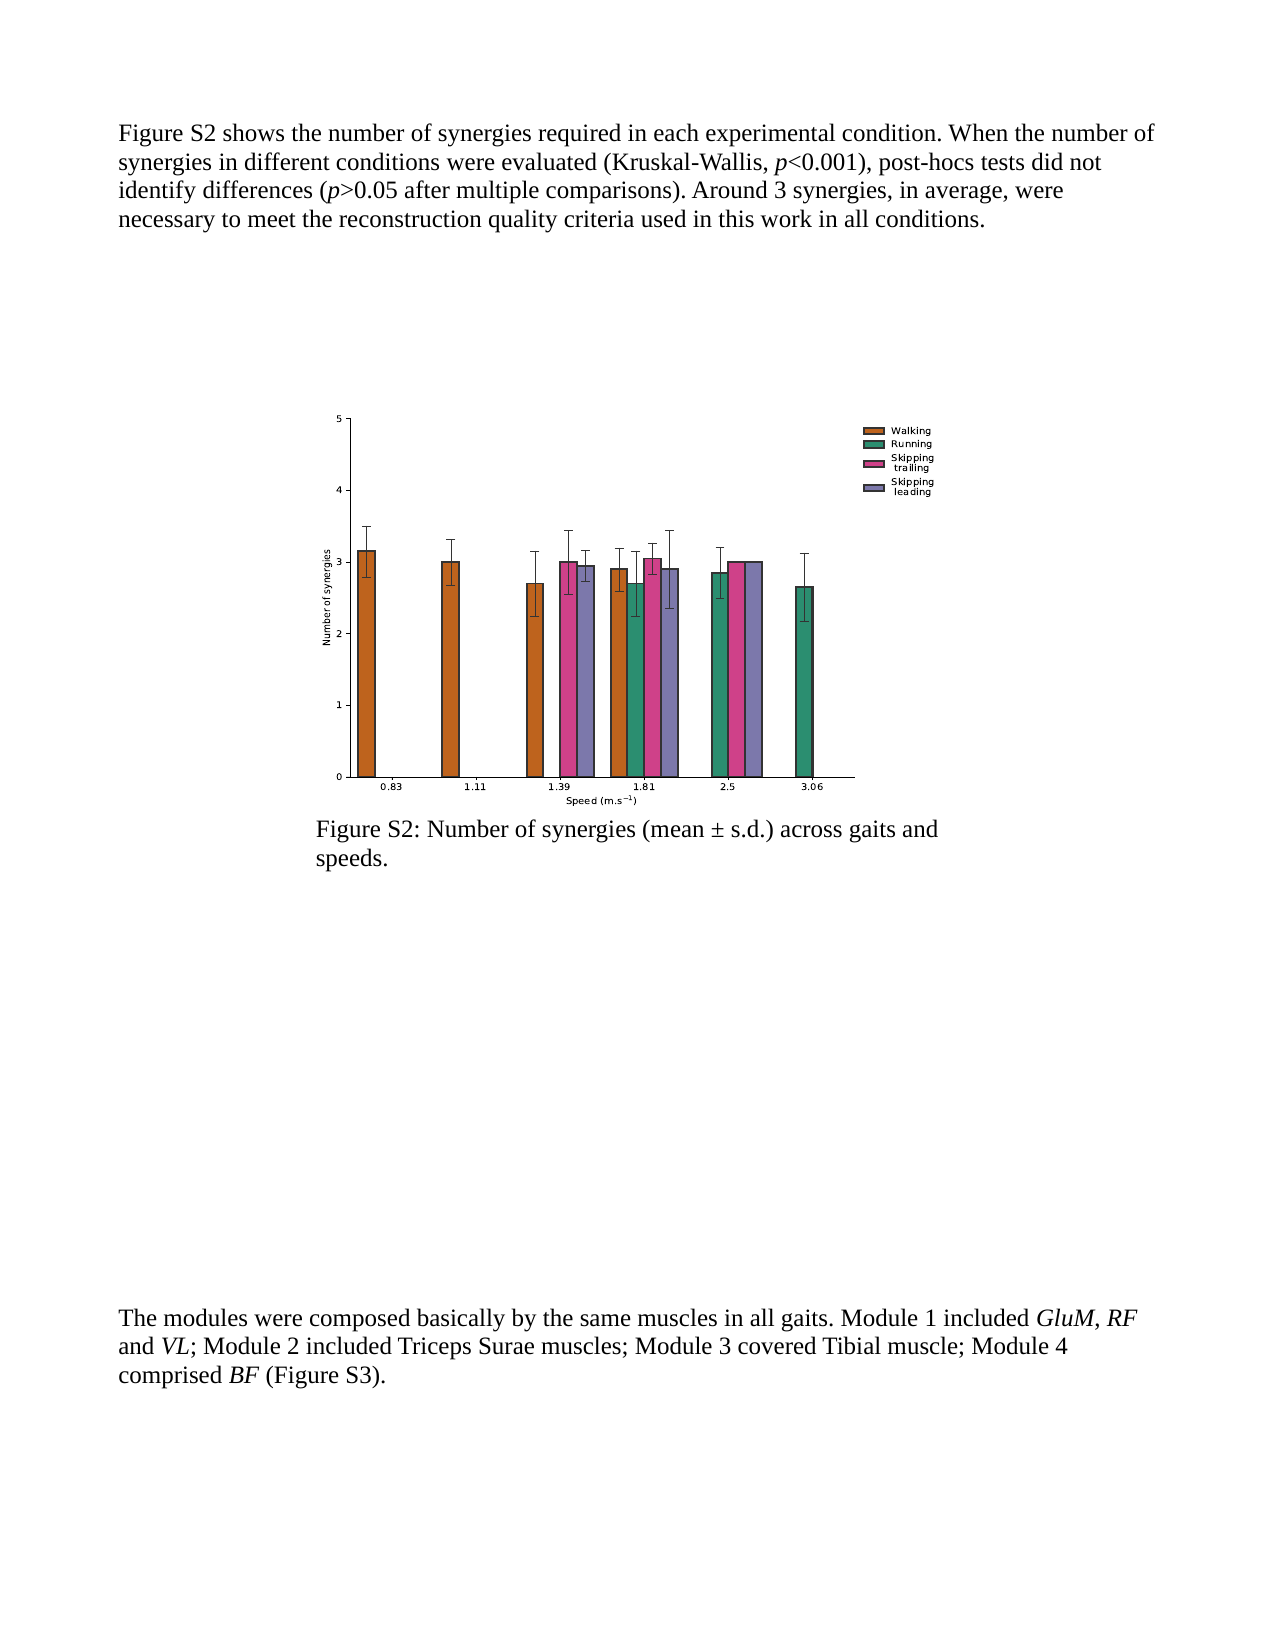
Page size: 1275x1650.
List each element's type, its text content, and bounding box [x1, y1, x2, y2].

text Figure S2 shows the number of synergies required in each experimental condition. When the number of synergies in different conditions were evaluated (Kruskal-Wallis, p<0.001), post-hocs tests did not identify differences (p>0.05 after multiple comparisons). Around 3 synergies, in average, were necessary to meet the reconstruction quality criteria used in this work in all conditions. [118, 118, 1157, 233]
text Figure S2: Number of synergies (mean ± s.d.) across gaits and speeds. [316, 409, 959, 871]
text The modules were composed basically by the same muscles in all gaits. Module 1 included GluM, RF and VL; Module 2 included Triceps Surae muscles; Module 3 covered Tibial muscle; Module 4 comprised BF (Figure S3). [118, 1303, 1157, 1389]
